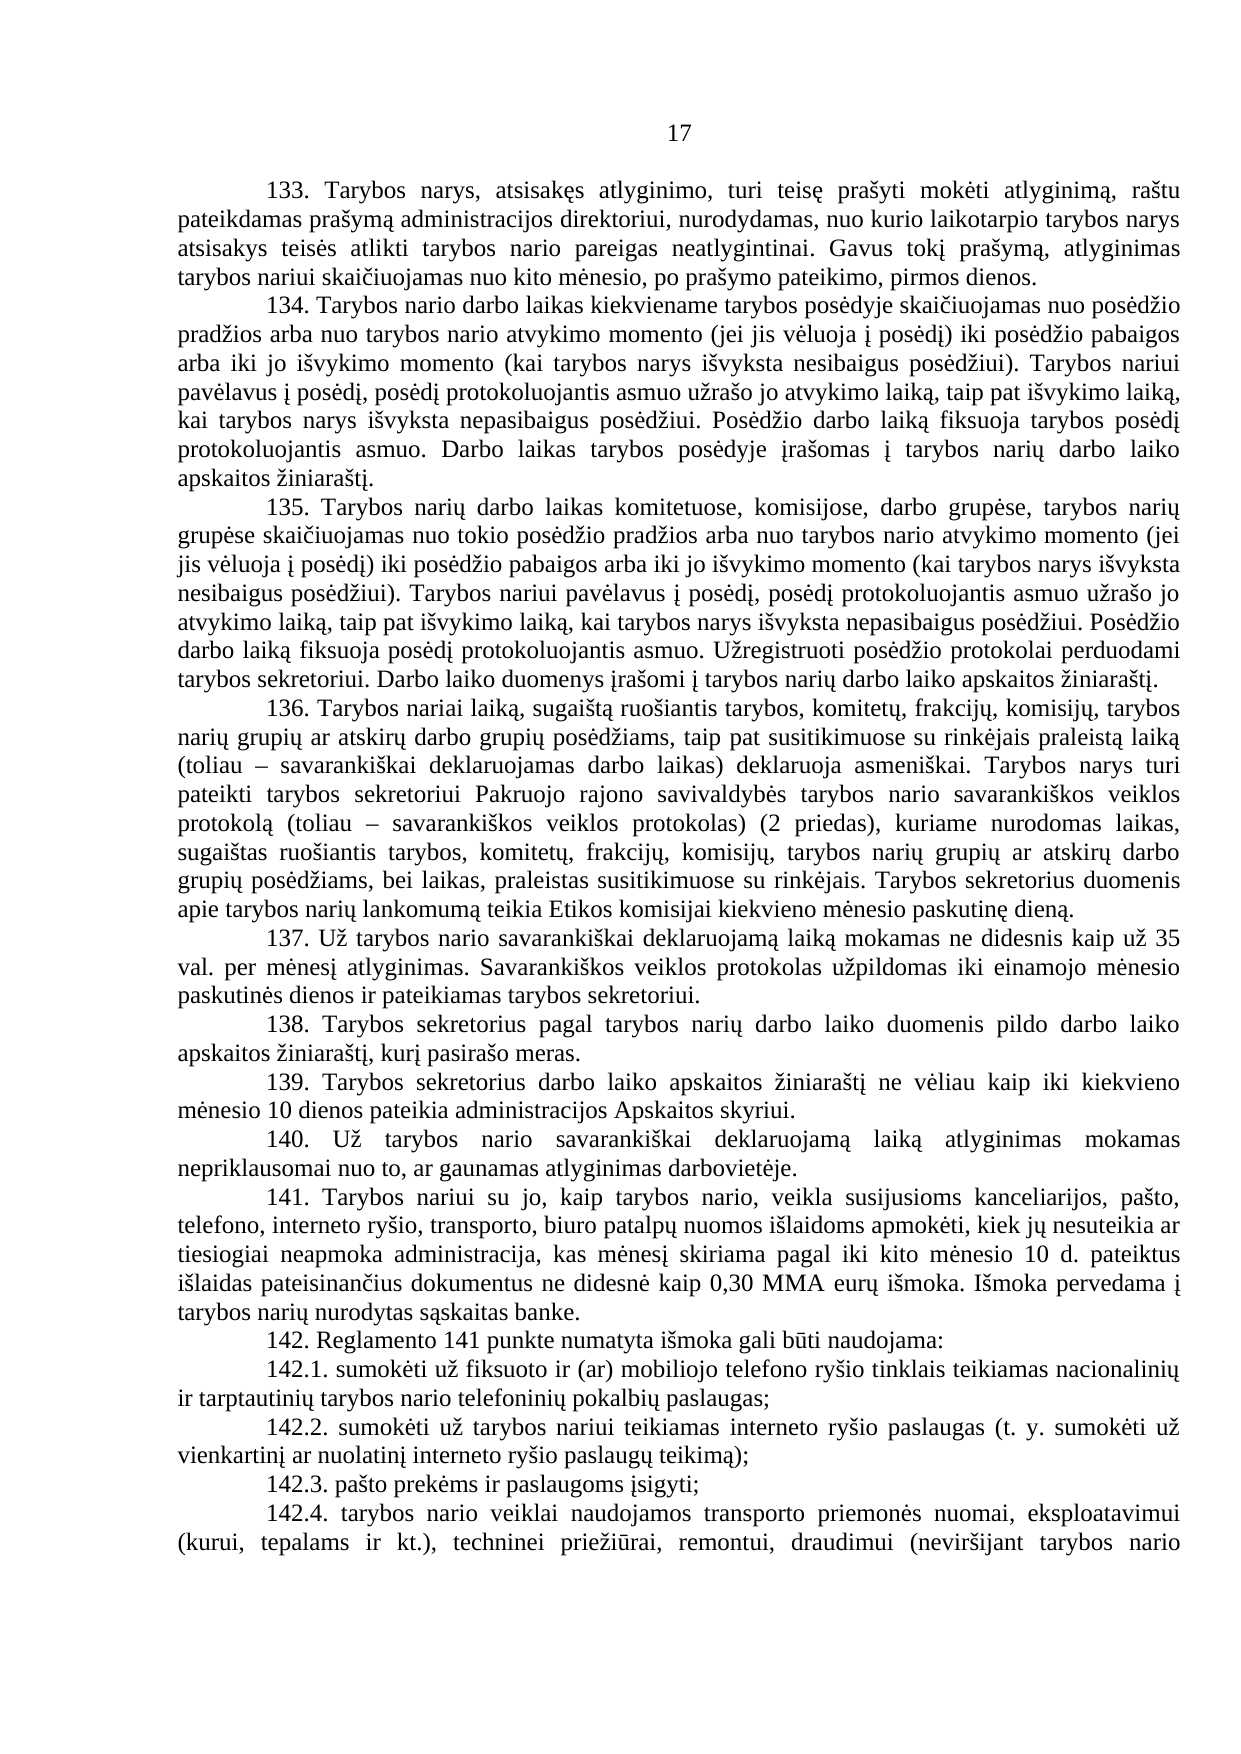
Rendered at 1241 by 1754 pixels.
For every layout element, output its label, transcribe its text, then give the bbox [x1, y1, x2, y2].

text 142.3. pašto prekėms ir paslaugoms įsigyti; [177, 1469, 1181, 1498]
text 142.2. sumokėti už tarybos nariui teikiamas interneto ryšio paslaugas (t. y. sumokėti už vienkartinį ar nuolatinį interneto ryšio paslaugų teikimą); [177, 1412, 1181, 1469]
text 138. Tarybos sekretorius pagal tarybos narių darbo laiko duomenis pildo darbo laiko apskaitos žiniaraštį, kurį pasirašo meras. [177, 1009, 1181, 1067]
text 140. Už tarybos nario savarankiškai deklaruojamą laiką atlyginimas mokamas nepriklausomai nuo to, ar gaunamas atlyginimas darbovietėje. [177, 1124, 1181, 1182]
text 137. Už tarybos nario savarankiškai deklaruojamą laiką mokamas ne didesnis kaip už 35 val. per mėnesį atlyginimas. Savarankiškos veiklos protokolas užpildomas iki einamojo mėnesio paskutinės dienos ir pateikiamas tarybos sekretoriui. [177, 923, 1181, 1009]
text 142.1. sumokėti už fiksuoto ir (ar) mobiliojo telefono ryšio tinklais teikiamas nacionalinių ir tarptautinių tarybos nario telefoninių pokalbių paslaugas; [177, 1354, 1181, 1412]
text 142. Reglamento 141 punkte numatyta išmoka gali būti naudojama: [177, 1326, 1181, 1354]
text 142.4. tarybos nario veiklai naudojamos transporto priemonės nuomai, eksploatavimui (kurui, tepalams ir kt.), techninei priežiūrai, remontui, draudimui (neviršijant tarybos nario [177, 1498, 1181, 1556]
text 134. Tarybos nario darbo laikas kiekviename tarybos posėdyje skaičiuojamas nuo posėdžio pradžios arba nuo tarybos nario atvykimo momento (jei jis vėluoja į posėdį) iki posėdžio pabaigos arba iki jo išvykimo momento (kai tarybos narys išvyksta nesibaigus posėdžiui). Tarybos nariui pavėlavus į posėdį, posėdį protokoluojantis asmuo užrašo jo atvykimo laiką, taip pat išvykimo laiką, kai tarybos narys išvyksta nepasibaigus posėdžiui. Posėdžio darbo laiką fiksuoja tarybos posėdį protokoluojantis asmuo. Darbo laikas tarybos posėdyje įrašomas į tarybos narių darbo laiko apskaitos žiniaraštį. [177, 291, 1181, 492]
text 141. Tarybos nariui su jo, kaip tarybos nario, veikla susijusioms kanceliarijos, pašto, telefono, interneto ryšio, transporto, biuro patalpų nuomos išlaidoms apmokėti, kiek jų nesuteikia ar tiesiogiai neapmoka administracija, kas mėnesį skiriama pagal iki kito mėnesio 10 d. pateiktus išlaidas pateisinančius dokumentus ne didesnė kaip 0,30 MMA eurų išmoka. Išmoka pervedama į tarybos narių nurodytas sąskaitas banke. [177, 1182, 1181, 1326]
text 139. Tarybos sekretorius darbo laiko apskaitos žiniaraštį ne vėliau kaip iki kiekvieno mėnesio 10 dienos pateikia administracijos Apskaitos skyriui. [177, 1067, 1181, 1124]
text 136. Tarybos nariai laiką, sugaištą ruošiantis tarybos, komitetų, frakcijų, komisijų, tarybos narių grupių ar atskirų darbo grupių posėdžiams, taip pat susitikimuose su rinkėjais praleistą laiką (toliau – savarankiškai deklaruojamas darbo laikas) deklaruoja asmeniškai. Tarybos narys turi pateikti tarybos sekretoriui Pakruojo rajono savivaldybės tarybos nario savarankiškos veiklos protokolą (toliau – savarankiškos veiklos protokolas) (2 priedas), kuriame nurodomas laikas, sugaištas ruošiantis tarybos, komitetų, frakcijų, komisijų, tarybos narių grupių ar atskirų darbo grupių posėdžiams, bei laikas, praleistas susitikimuose su rinkėjais. Tarybos sekretorius duomenis apie tarybos narių lankomumą teikia Etikos komisijai kiekvieno mėnesio paskutinę dieną. [177, 693, 1181, 923]
text 135. Tarybos narių darbo laikas komitetuose, komisijose, darbo grupėse, tarybos narių grupėse skaičiuojamas nuo tokio posėdžio pradžios arba nuo tarybos nario atvykimo momento (jei jis vėluoja į posėdį) iki posėdžio pabaigos arba iki jo išvykimo momento (kai tarybos narys išvyksta nesibaigus posėdžiui). Tarybos nariui pavėlavus į posėdį, posėdį protokoluojantis asmuo užrašo jo atvykimo laiką, taip pat išvykimo laiką, kai tarybos narys išvyksta nepasibaigus posėdžiui. Posėdžio darbo laiką fiksuoja posėdį protokoluojantis asmuo. Užregistruoti posėdžio protokolai perduodami tarybos sekretoriui. Darbo laiko duomenys įrašomi į tarybos narių darbo laiko apskaitos žiniaraštį. [177, 492, 1181, 693]
text 133. Tarybos narys, atsisakęs atlyginimo, turi teisę prašyti mokėti atlyginimą, raštu pateikdamas prašymą administracijos direktoriui, nurodydamas, nuo kurio laikotarpio tarybos narys atsisakys teisės atlikti tarybos nario pareigas neatlygintinai. Gavus tokį prašymą, atlyginimas tarybos nariui skaičiuojamas nuo kito mėnesio, po prašymo pateikimo, pirmos dienos. [177, 176, 1181, 291]
